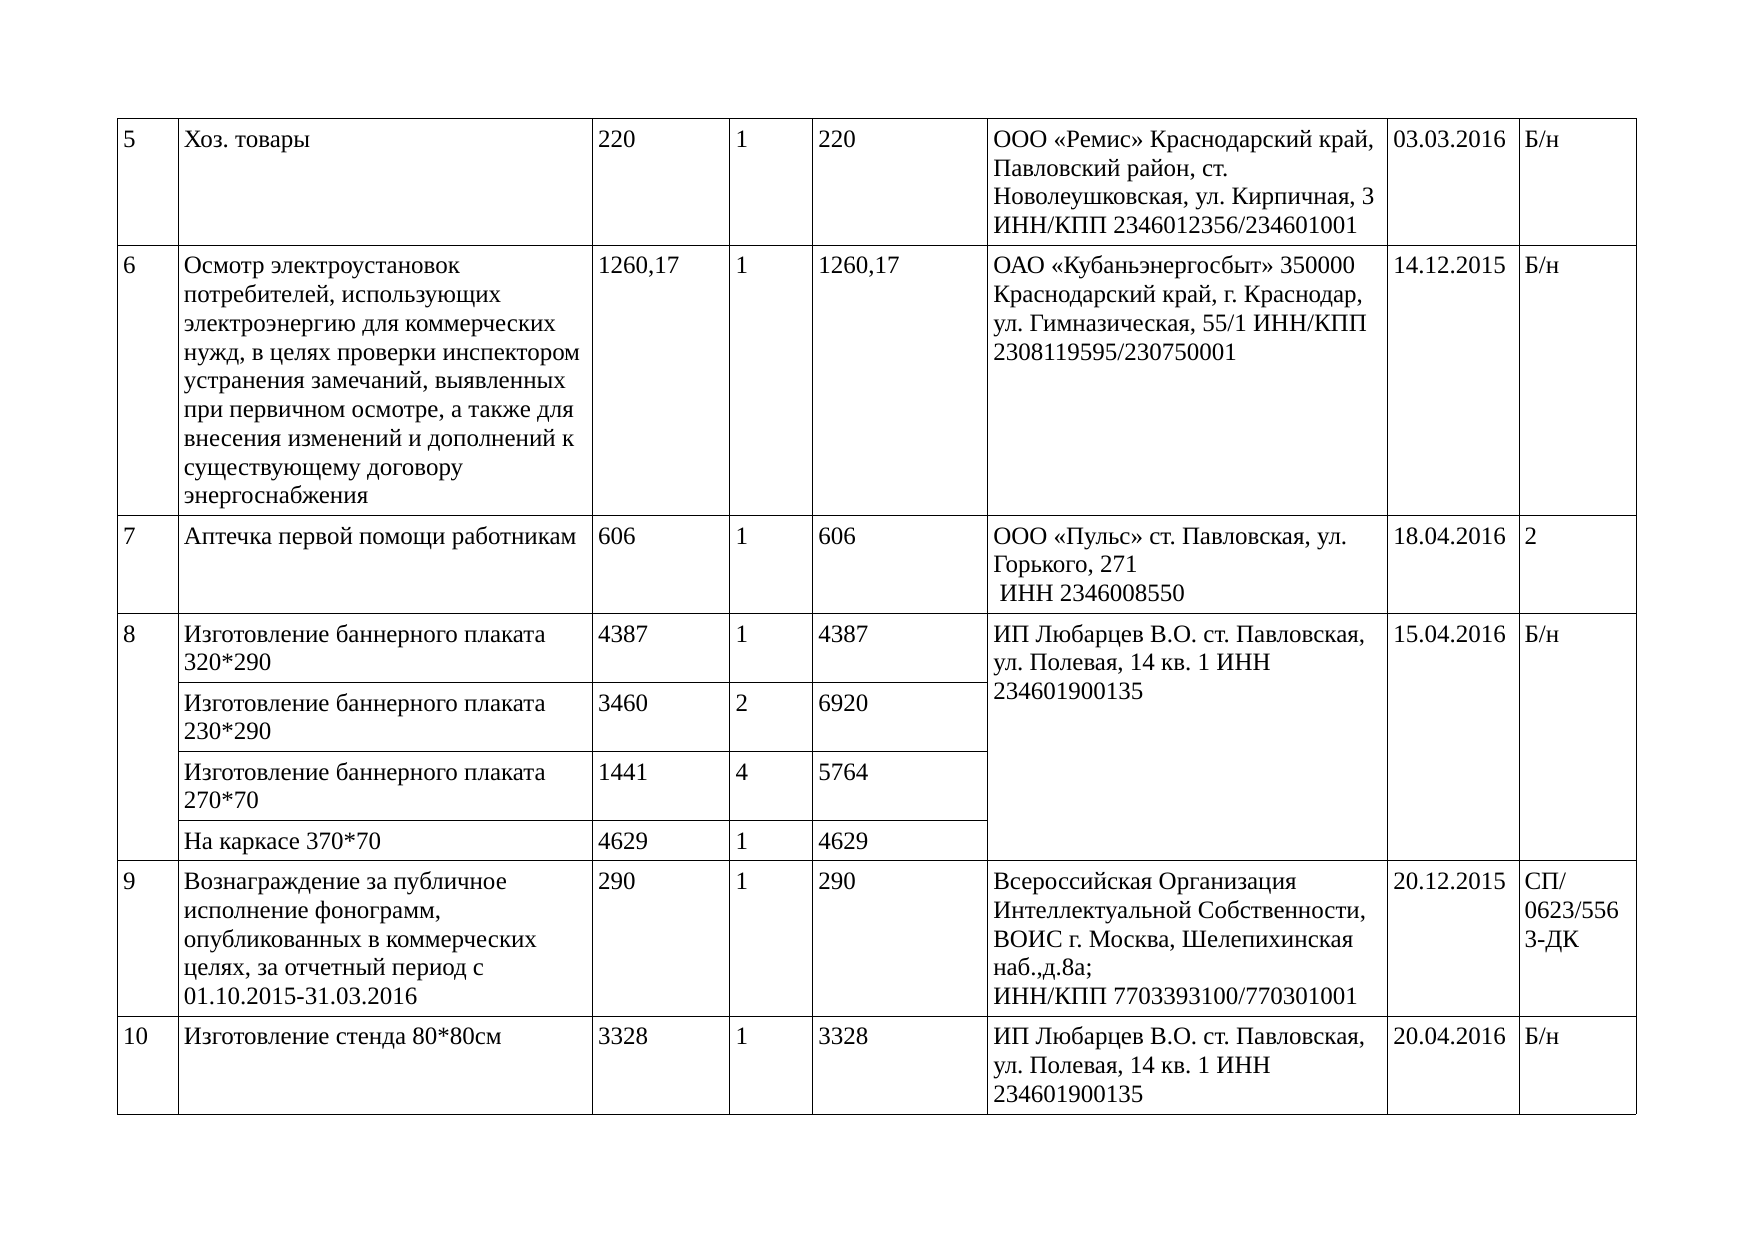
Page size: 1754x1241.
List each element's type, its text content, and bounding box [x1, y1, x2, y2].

table_cell ООО «Пульс» ст. Павловская, ул. Горького, 271 ИНН 2346008550 [988, 516, 1387, 613]
table_cell 4 [730, 752, 812, 820]
table_cell 606 [593, 516, 729, 613]
table_cell 5764 [813, 752, 987, 820]
table_cell 3460 [593, 683, 729, 751]
table_cell 6 [118, 246, 178, 515]
table_cell 1 [730, 516, 812, 613]
table_cell 1 [730, 861, 812, 1016]
table_cell 4629 [593, 821, 729, 860]
table_cell ОАО «Кубаньэнергосбыт» 350000 Краснодарский край, г. Краснодар, ул. Гимназическая, 55/1 ИНН/КПП 2308119595/230750001 [988, 246, 1387, 515]
table_cell 220 [593, 119, 729, 245]
table_cell 606 [813, 516, 987, 613]
table_cell 290 [813, 861, 987, 1016]
table_cell 4387 [593, 614, 729, 682]
table_cell 7 [118, 516, 178, 613]
table_cell 1 [730, 1017, 812, 1113]
table_cell Изготовление баннерного плаката 230*290 [179, 683, 592, 751]
table_cell Б/н [1520, 246, 1636, 515]
table_cell 2 [730, 683, 812, 751]
table_cell Б/н [1520, 614, 1636, 860]
table_cell 20.12.2015 [1388, 861, 1519, 1016]
table_cell 4387 [813, 614, 987, 682]
table_cell ИП Любарцев В.О. ст. Павловская, ул. Полевая, 14 кв. 1 ИНН 234601900135 [988, 614, 1387, 860]
table_cell ООО «Ремис» Краснодарский край, Павловский район, ст. Новолеушковская, ул. Кирпичная, 3 ИНН/КПП 2346012356/234601001 [988, 119, 1387, 245]
table_cell 1441 [593, 752, 729, 820]
table_cell Изготовление баннерного плаката 320*290 [179, 614, 592, 682]
table_cell 3328 [593, 1017, 729, 1113]
table_cell 14.12.2015 [1388, 246, 1519, 515]
table_cell 1 [730, 614, 812, 682]
table_cell 1260,17 [813, 246, 987, 515]
table_cell 5 [118, 119, 178, 245]
table_cell 20.04.2016 [1388, 1017, 1519, 1113]
table_cell 18.04.2016 [1388, 516, 1519, 613]
table_cell 03.03.2016 [1388, 119, 1519, 245]
table_cell Осмотр электроустановок потребителей, использующих электроэнергию для коммерческих нужд, в целях проверки инспектором устранения замечаний, выявленных при первичном осмотре, а также для внесения изменений и дополнений к существующему договору энергоснабжения [179, 246, 592, 515]
table_cell 220 [813, 119, 987, 245]
table_cell 6920 [813, 683, 987, 751]
table_cell Аптечка первой помощи работникам [179, 516, 592, 613]
table_cell Всероссийская Организация Интеллектуальной Собственности, ВОИС г. Москва, Шелепихинская наб.,д.8а; ИНН/КПП 7703393100/770301001 [988, 861, 1387, 1016]
table_cell 1260,17 [593, 246, 729, 515]
table_cell ИП Любарцев В.О. ст. Павловская, ул. Полевая, 14 кв. 1 ИНН 234601900135 [988, 1017, 1387, 1113]
table_cell 1 [730, 246, 812, 515]
table_cell Вознаграждение за публичное исполнение фонограмм, опубликованных в коммерческих целях, за отчетный период с 01.10.2015-31.03.2016 [179, 861, 592, 1016]
table_cell Изготовление стенда 80*80см [179, 1017, 592, 1113]
table_cell 1 [730, 821, 812, 860]
table_cell 8 [118, 614, 178, 860]
table_cell Изготовление баннерного плаката 270*70 [179, 752, 592, 820]
table_cell Б/н [1520, 1017, 1636, 1113]
table_cell 10 [118, 1017, 178, 1113]
table_cell 4629 [813, 821, 987, 860]
table_cell 290 [593, 861, 729, 1016]
table_cell Б/н [1520, 119, 1636, 245]
table_cell Хоз. товары [179, 119, 592, 245]
table_cell 9 [118, 861, 178, 1016]
table_cell 15.04.2016 [1388, 614, 1519, 860]
table_cell 1 [730, 119, 812, 245]
table_cell На каркасе 370*70 [179, 821, 592, 860]
table_cell СП/0623/5563-ДК [1520, 861, 1636, 1016]
table_cell 3328 [813, 1017, 987, 1113]
table_cell 2 [1520, 516, 1636, 613]
